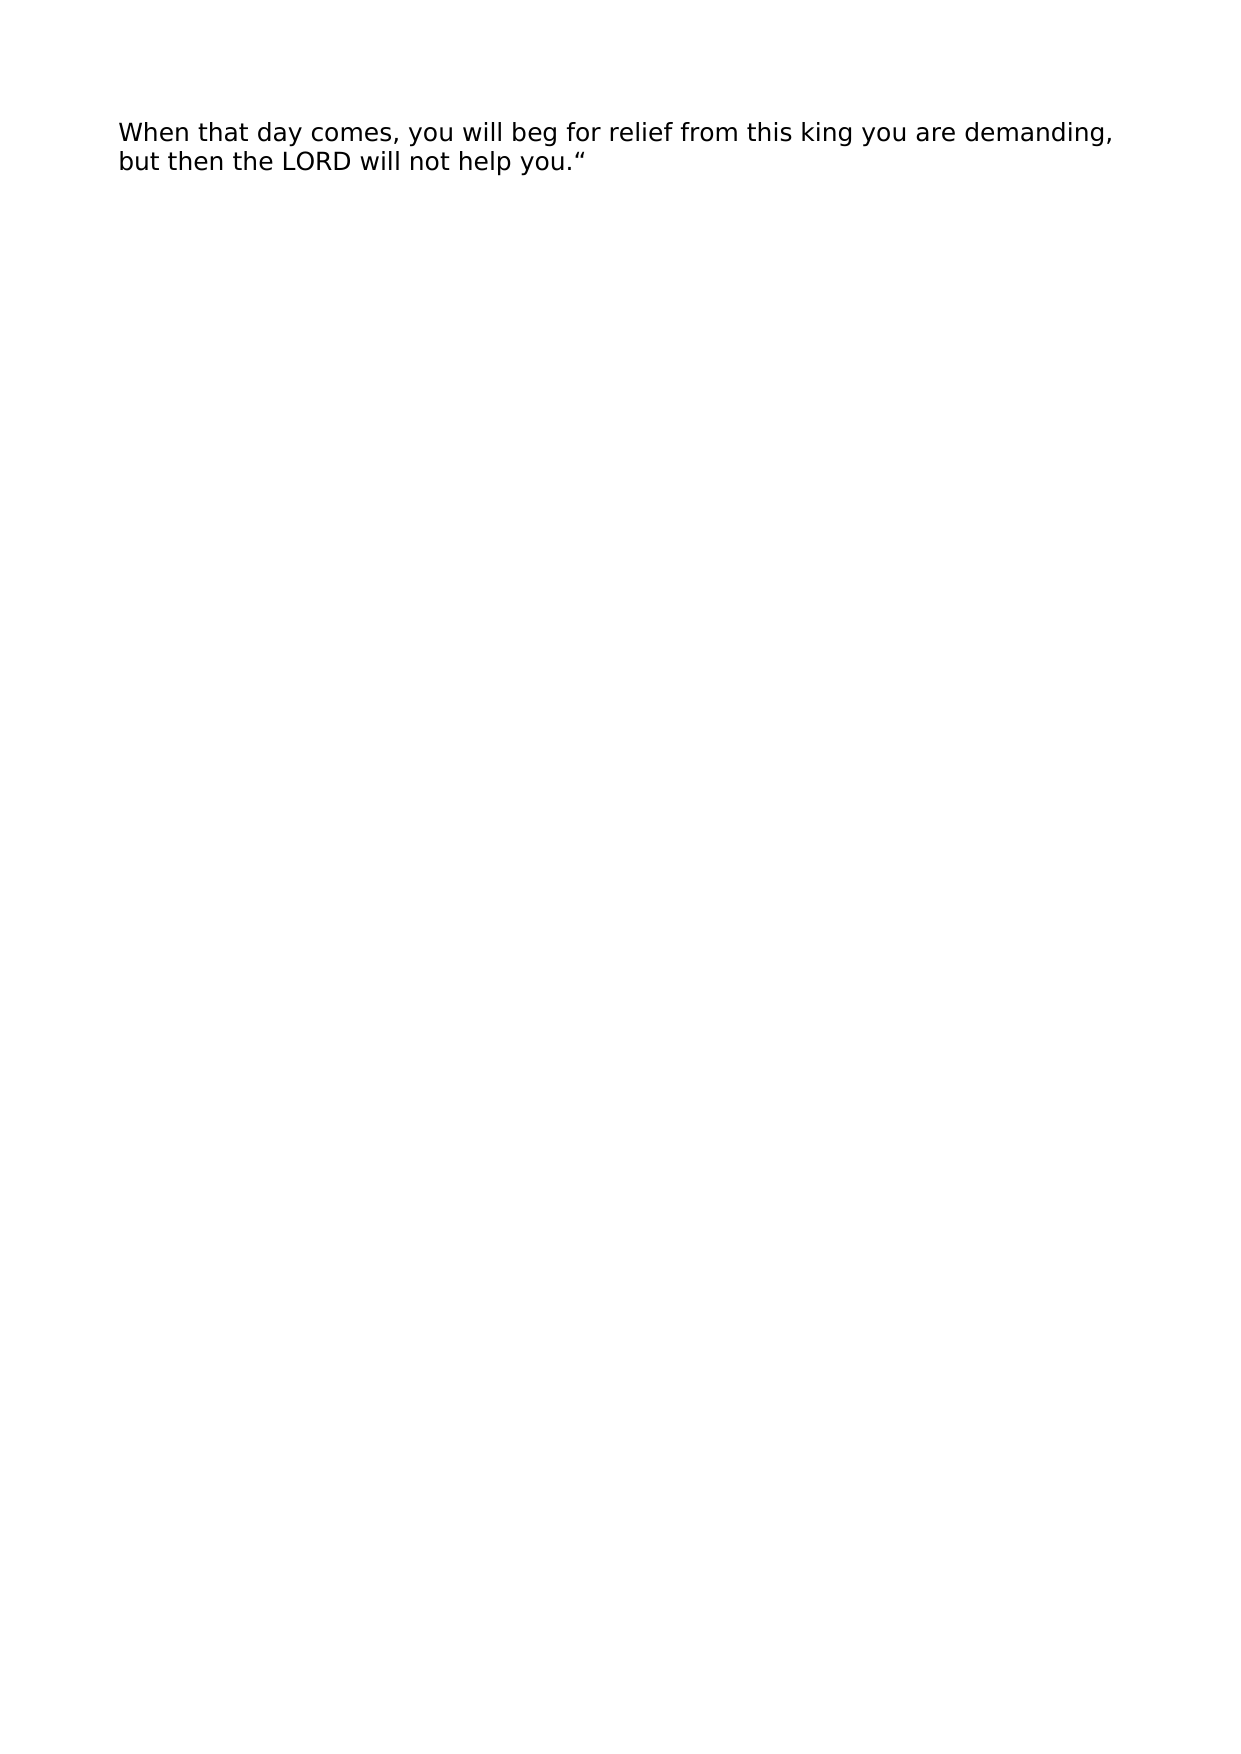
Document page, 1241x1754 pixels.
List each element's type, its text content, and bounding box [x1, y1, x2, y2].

text When that day comes, you will beg for relief from this king you are demanding, but then the LORD will not help you.“ [118, 118, 1122, 176]
